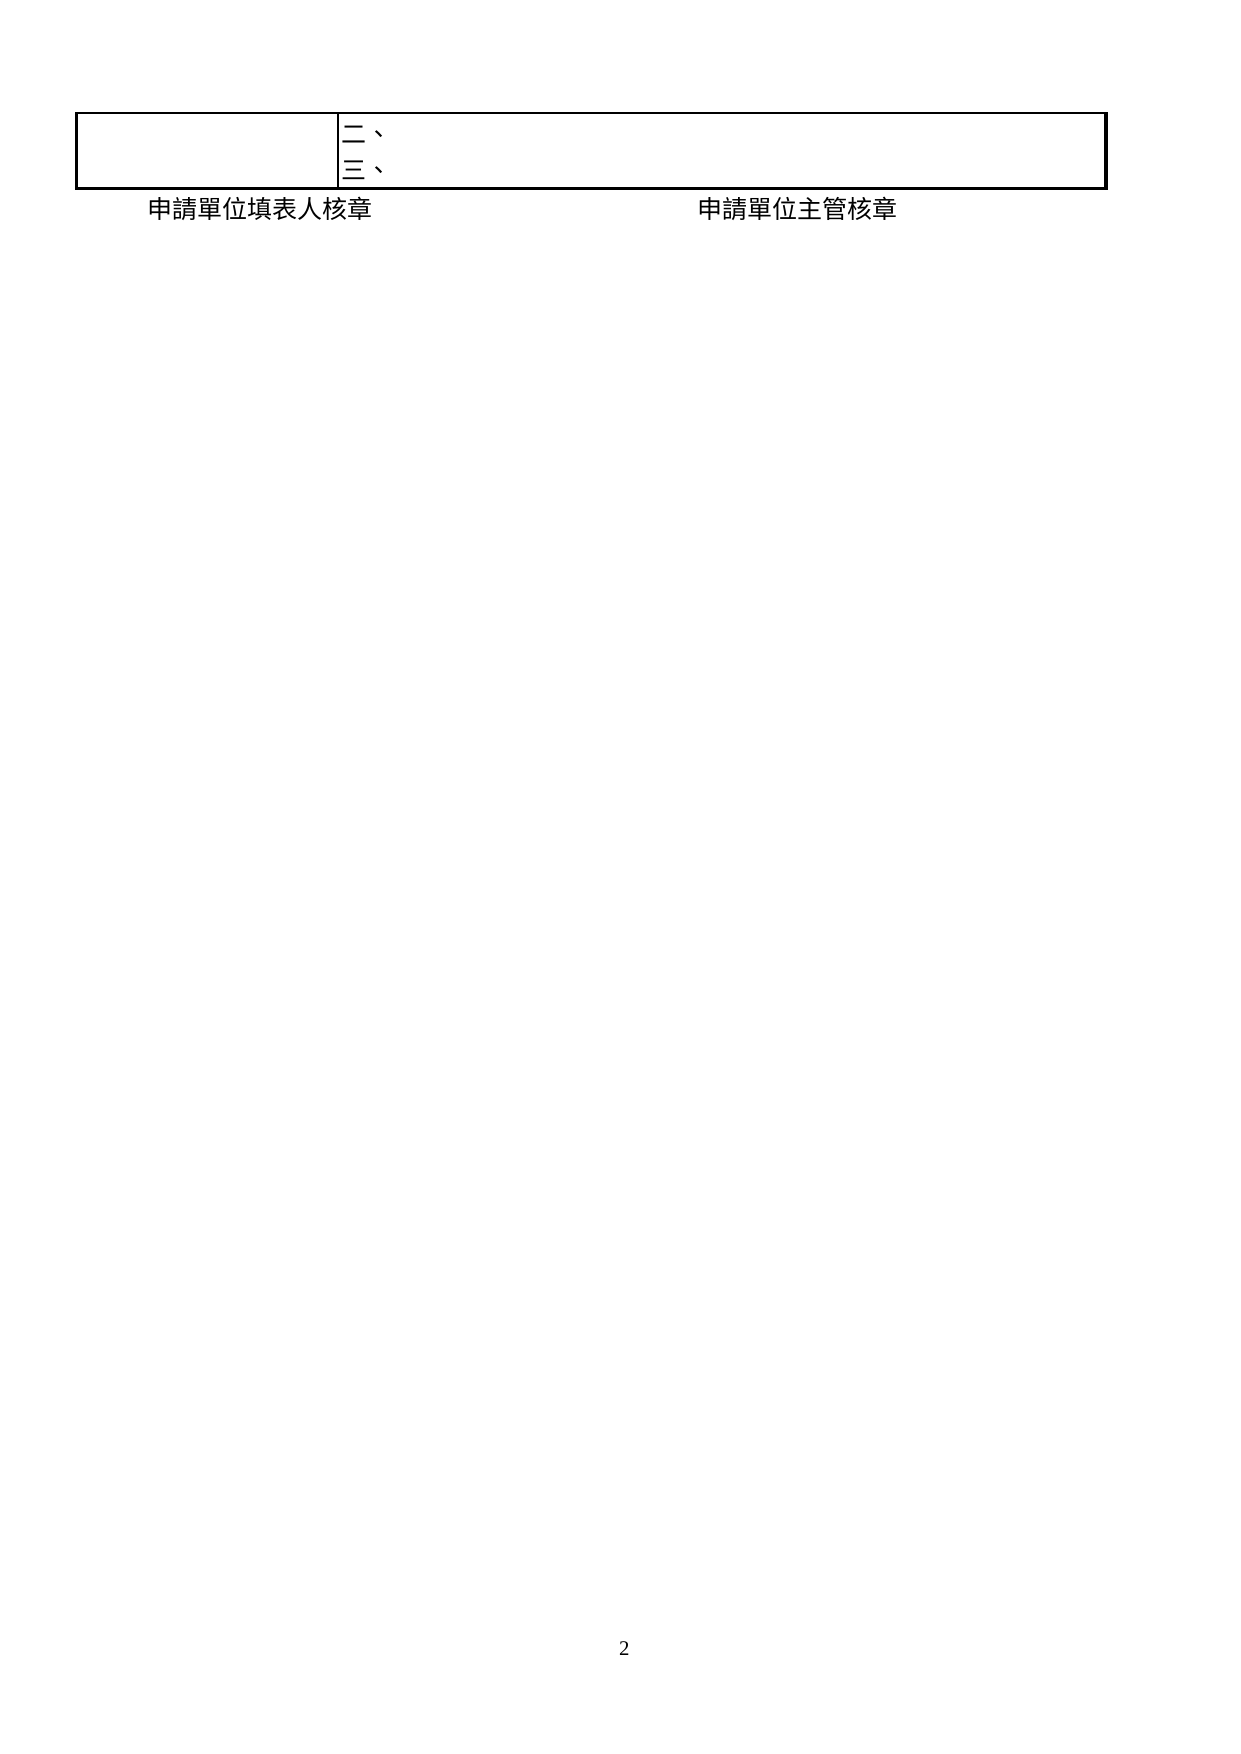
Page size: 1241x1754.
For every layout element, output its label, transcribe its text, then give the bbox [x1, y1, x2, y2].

text 申請單位填表人核章 申請單位主管核章 [148, 190, 1092, 226]
table_cell 二、 三、 [339, 114, 1104, 187]
table_cell [78, 114, 337, 187]
